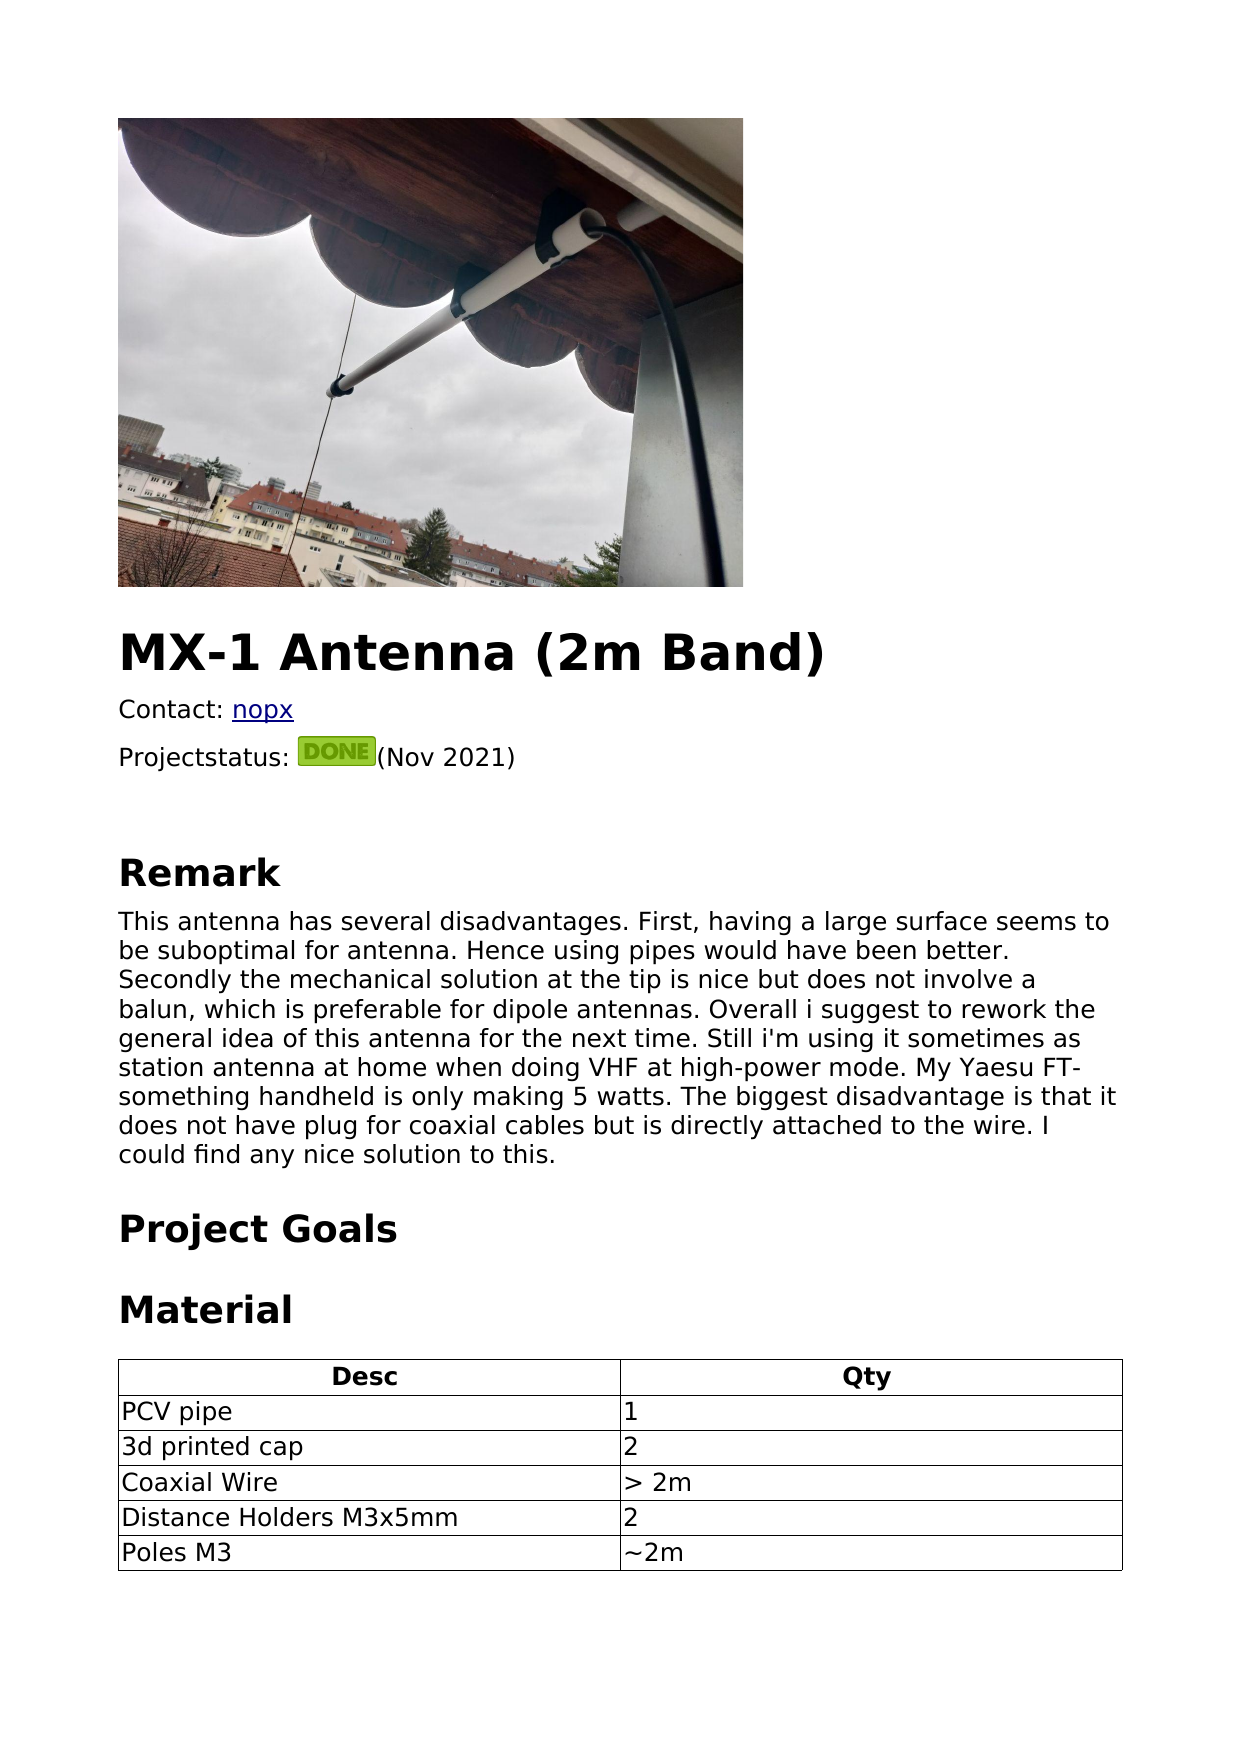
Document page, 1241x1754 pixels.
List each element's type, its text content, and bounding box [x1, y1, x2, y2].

table_cell 3d printed cap [119, 1431, 620, 1465]
table_cell PCV pipe [119, 1396, 620, 1429]
text Projectstatus: (Nov 2021) [118, 737, 1122, 772]
table_header Qty [621, 1360, 1122, 1394]
table_cell Poles M3 [119, 1536, 620, 1570]
table_cell 1 [621, 1396, 1122, 1429]
text Contact: nopx [118, 695, 1122, 724]
picture [297, 736, 376, 766]
table_cell 2 [621, 1501, 1122, 1535]
subtitle MX-1 Antenna (2m Band) [118, 624, 1122, 683]
text This antenna has several disadvantages. First, having a large surface seems to be suboptimal for antenna. Hence using pipes would have been better. Secondly the mechanical solution at the tip is nice but does not involve a balun, which is preferable for dipole antennas. Overall i suggest to rework the general idea of this antenna for the next time. Still i'm using it sometimes as station antenna at home when doing VHF at high-power mode. My Yaesu FT-something handheld is only making 5 watts. The biggest disadvantage is that it does not have plug for coaxial cables but is directly attached to the wire. I could find any nice solution to this. [118, 907, 1122, 1170]
subtitle Material [118, 1288, 1122, 1332]
table_cell 2 [621, 1431, 1122, 1465]
table_cell Distance Holders M3x5mm [119, 1501, 620, 1535]
table_cell > 2m [621, 1466, 1122, 1500]
table_cell Coaxial Wire [119, 1466, 620, 1500]
subtitle Project Goals [118, 1207, 1122, 1251]
table_cell ~2m [621, 1536, 1122, 1570]
table_header Desc [119, 1360, 620, 1394]
subtitle Remark [118, 851, 1122, 895]
picture [118, 118, 744, 587]
